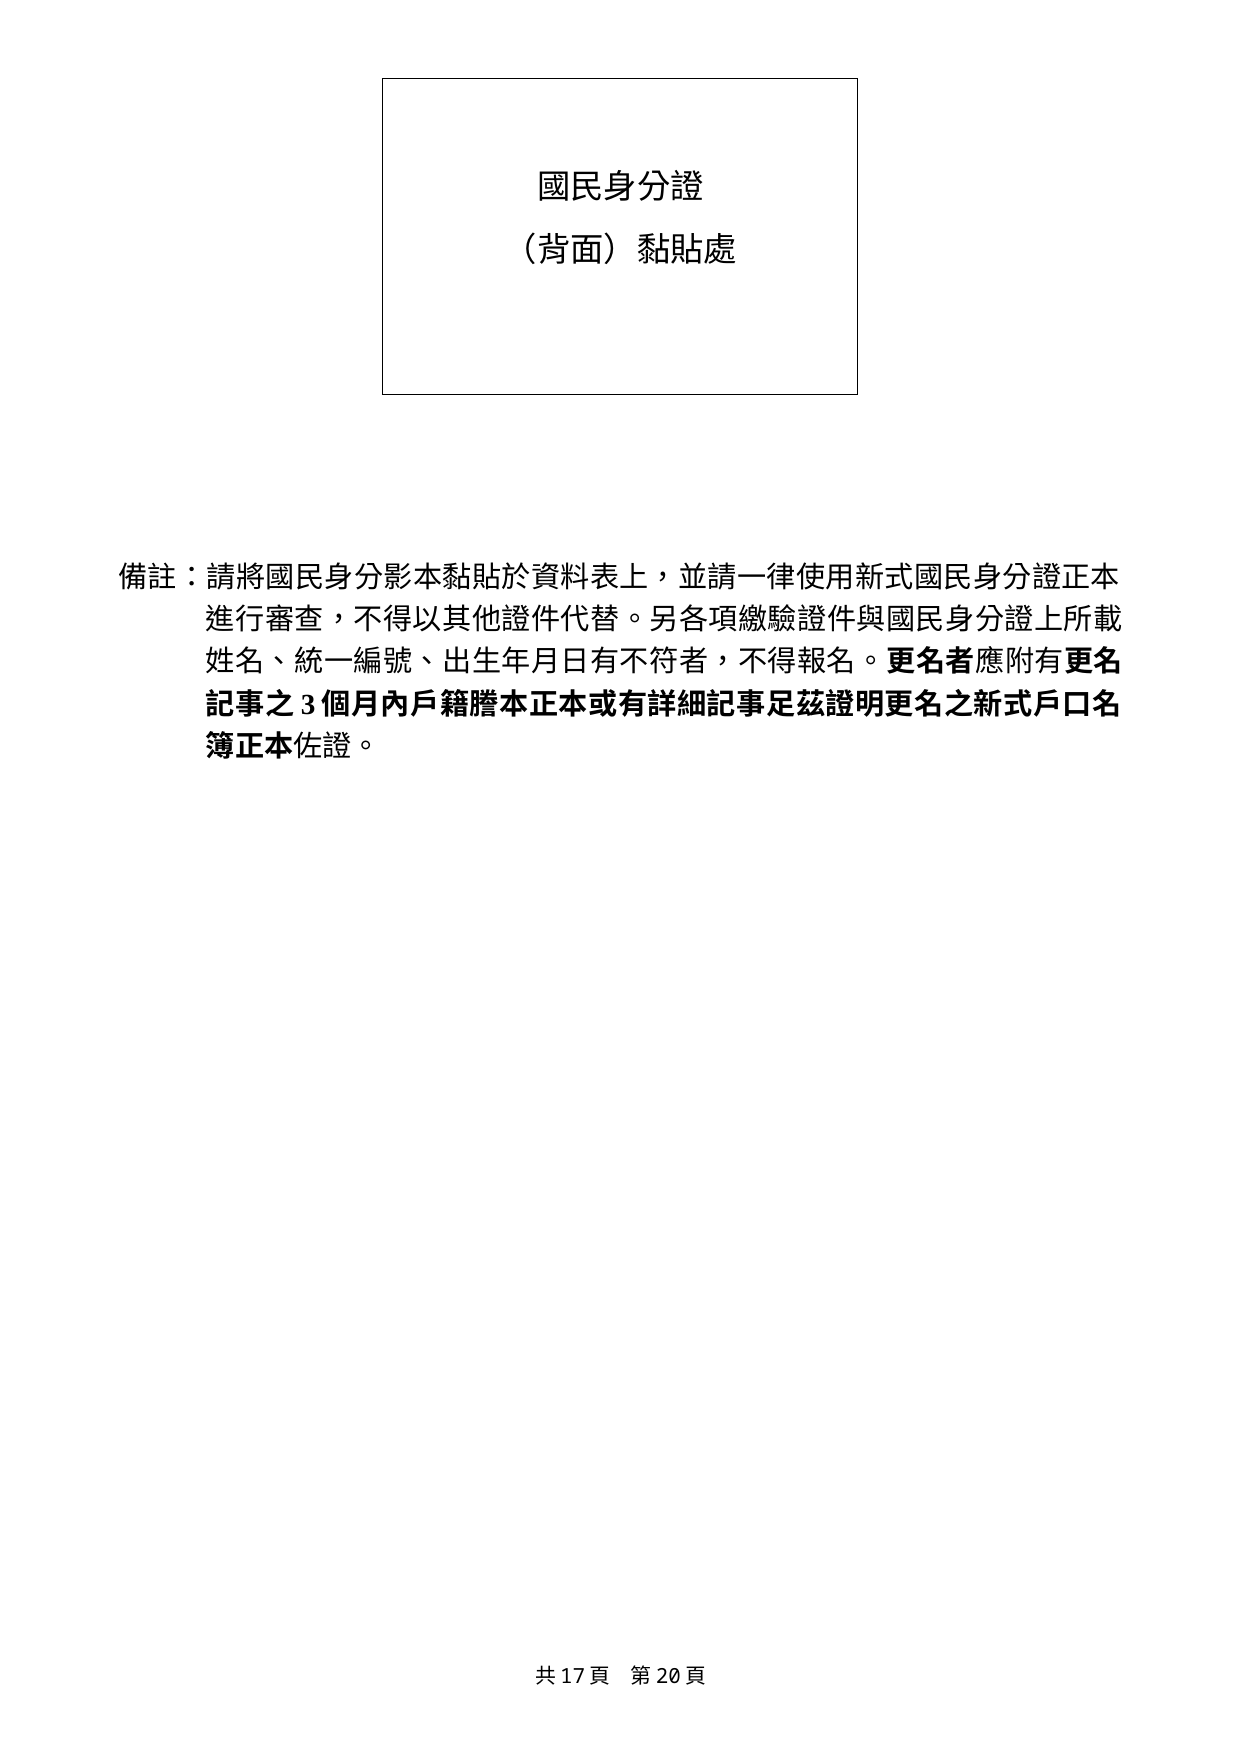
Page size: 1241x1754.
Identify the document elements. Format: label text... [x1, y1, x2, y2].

table_cell 國民身分證 （背面）黏貼處 [383, 79, 857, 394]
text 備註：請將國民身分影本黏貼於資料表上，並請一律使用新式國民身分證正本進行審查，不得以其他證件代替。另各項繳驗證件與國民身分證上所載姓名、統一編號、出生年月日有不符者，不得報名。更名者應附有更名記事之3個月內戶籍謄本正本或有詳細記事足茲證明更名之新式戶口名簿正本佐證。 [118, 553, 1123, 765]
